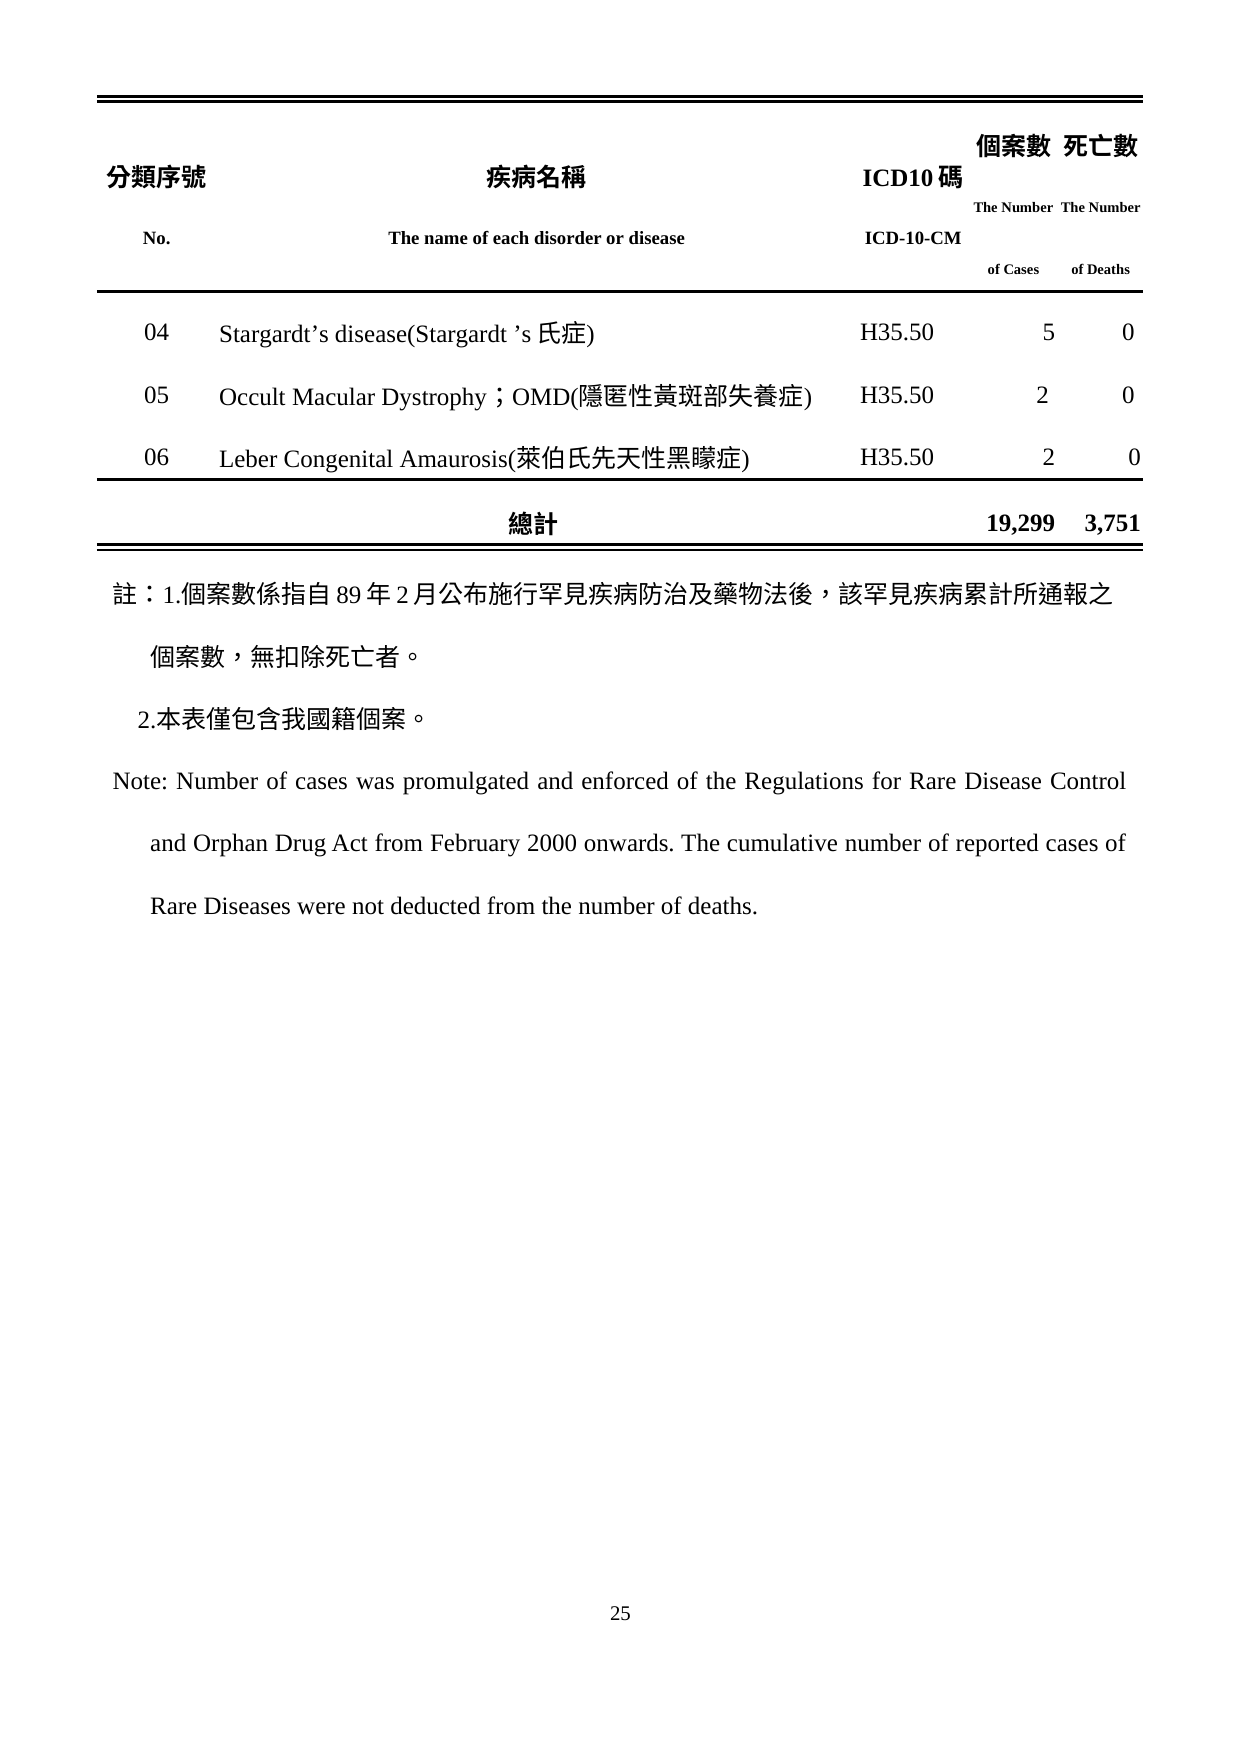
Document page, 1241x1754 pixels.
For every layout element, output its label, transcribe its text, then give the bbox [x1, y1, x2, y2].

text 2.本表僅包含我國籍個案。 [112, 676, 1128, 739]
table_header 疾病名稱 The name of each disorder or disease [216, 103, 857, 290]
table_header 死亡數 The Number of Deaths [1058, 103, 1143, 290]
table_cell 5 [969, 293, 1057, 353]
table_cell 06 [97, 415, 216, 478]
text Note: Number of cases was promulgated and enforced of the Regulations for Rare Disease Control and Orphan Drug Act from February 2000 onwards. The cumulative number of reported cases of Rare Diseases were not deducted from the number of deaths. [112, 739, 1128, 926]
table_cell 19,299 [969, 481, 1057, 543]
table_cell 2 [969, 353, 1057, 415]
text 註：1.個案數係指自89年2月公布施行罕見疾病防治及藥物法後，該罕見疾病累計所通報之個案數，無扣除死亡者。 [112, 551, 1128, 676]
table_cell 04 [97, 293, 216, 353]
table_cell Stargardt’s disease(Stargardt ’s氏症) [216, 293, 857, 353]
table_cell H35.50 [857, 353, 969, 415]
table_cell 總計 [97, 481, 969, 543]
table_cell 2 [969, 415, 1057, 478]
table_cell H35.50 [857, 293, 969, 353]
table_header ICD10碼 ICD-10-CM [857, 103, 969, 290]
table_cell Leber Congenital Amaurosis(萊伯氏先天性黑矇症) [216, 415, 857, 478]
table_cell 0 [1058, 293, 1143, 353]
table_cell 0 [1058, 415, 1143, 478]
table_cell 0 [1058, 353, 1143, 415]
table_cell Occult Macular Dystrophy；OMD(隱匿性黃斑部失養症) [216, 353, 857, 415]
table_header 分類序號 No. [97, 103, 216, 290]
table_cell H35.50 [857, 415, 969, 478]
table_cell 05 [97, 353, 216, 415]
table_header 個案數 The Number of Cases [969, 103, 1057, 290]
table_cell 3,751 [1058, 481, 1143, 543]
